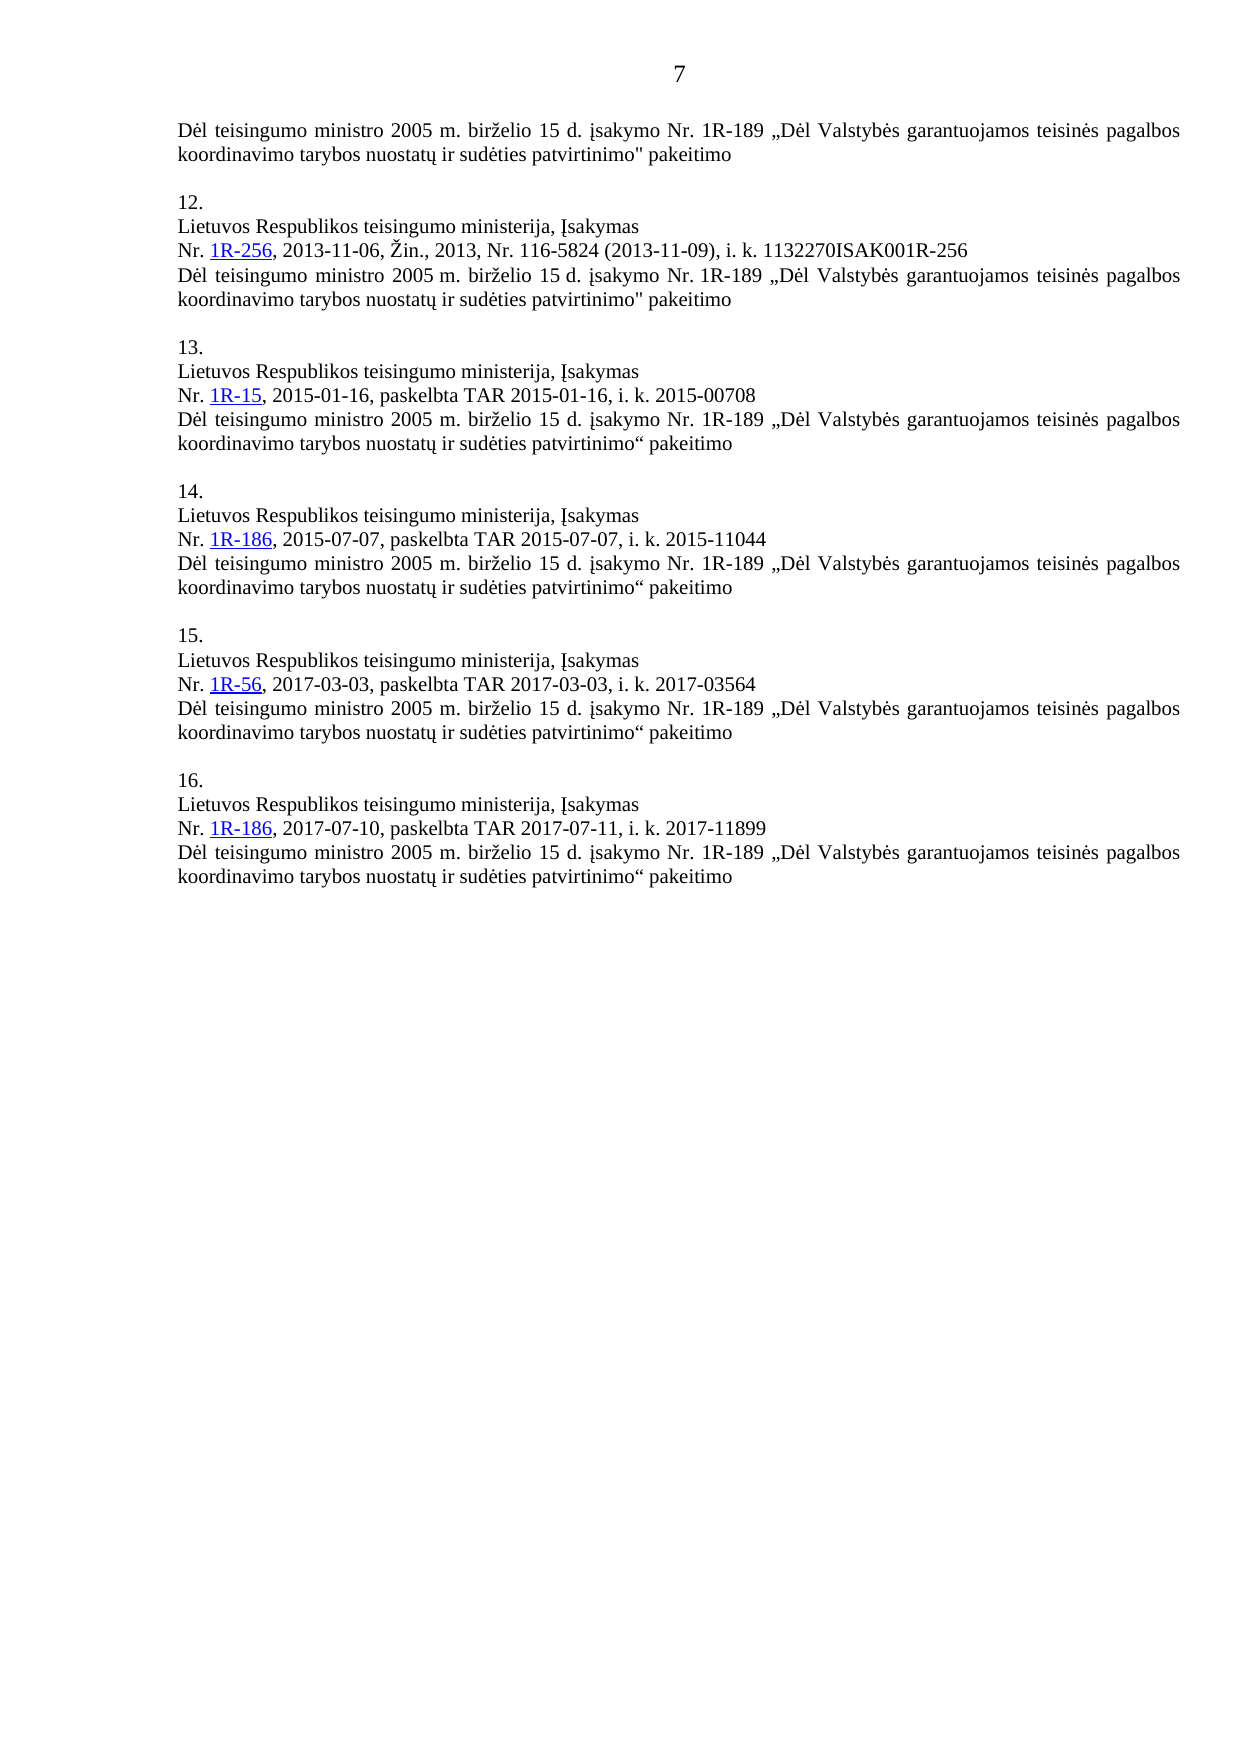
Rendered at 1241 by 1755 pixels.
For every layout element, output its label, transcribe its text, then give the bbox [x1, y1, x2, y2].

text Nr. 1R-56, 2017-03-03, paskelbta TAR 2017-03-03, i. k. 2017-03564 [177, 672, 1181, 696]
text 12. [177, 190, 1181, 214]
text 13. [177, 335, 1181, 359]
text Dėl teisingumo ministro 2005 m. birželio 15 d. įsakymo Nr. 1R-189 „Dėl Valstybės garantuojamos teisinės pagalbos koordinavimo tarybos nuostatų ir sudėties patvirtinimo" pakeitimo [177, 262, 1181, 311]
text Dėl teisingumo ministro 2005 m. birželio 15 d. įsakymo Nr. 1R-189 „Dėl Valstybės garantuojamos teisinės pagalbos koordinavimo tarybos nuostatų ir sudėties patvirtinimo“ pakeitimo [177, 840, 1181, 888]
text Lietuvos Respublikos teisingumo ministerija, Įsakymas [177, 214, 1181, 238]
text Nr. 1R-256, 2013-11-06, Žin., 2013, Nr. 116-5824 (2013-11-09), i. k. 1132270ISAK001R-256 [177, 238, 1181, 262]
text Dėl teisingumo ministro 2005 m. birželio 15 d. įsakymo Nr. 1R-189 „Dėl Valstybės garantuojamos teisinės pagalbos koordinavimo tarybos nuostatų ir sudėties patvirtinimo“ pakeitimo [177, 407, 1181, 455]
text Nr. 1R-186, 2017-07-10, paskelbta TAR 2017-07-11, i. k. 2017-11899 [177, 816, 1181, 840]
text 14. [177, 479, 1181, 503]
text 15. [177, 623, 1181, 647]
text Nr. 1R-186, 2015-07-07, paskelbta TAR 2015-07-07, i. k. 2015-11044 [177, 527, 1181, 551]
text Nr. 1R-15, 2015-01-16, paskelbta TAR 2015-01-16, i. k. 2015-00708 [177, 383, 1181, 407]
text Lietuvos Respublikos teisingumo ministerija, Įsakymas [177, 503, 1181, 527]
text Lietuvos Respublikos teisingumo ministerija, Įsakymas [177, 647, 1181, 672]
text 16. [177, 768, 1181, 792]
text Dėl teisingumo ministro 2005 m. birželio 15 d. įsakymo Nr. 1R-189 „Dėl Valstybės garantuojamos teisinės pagalbos koordinavimo tarybos nuostatų ir sudėties patvirtinimo" pakeitimo [177, 118, 1181, 166]
text Dėl teisingumo ministro 2005 m. birželio 15 d. įsakymo Nr. 1R-189 „Dėl Valstybės garantuojamos teisinės pagalbos koordinavimo tarybos nuostatų ir sudėties patvirtinimo“ pakeitimo [177, 696, 1181, 744]
text Dėl teisingumo ministro 2005 m. birželio 15 d. įsakymo Nr. 1R-189 „Dėl Valstybės garantuojamos teisinės pagalbos koordinavimo tarybos nuostatų ir sudėties patvirtinimo“ pakeitimo [177, 551, 1181, 599]
text Lietuvos Respublikos teisingumo ministerija, Įsakymas [177, 359, 1181, 383]
text Lietuvos Respublikos teisingumo ministerija, Įsakymas [177, 792, 1181, 816]
